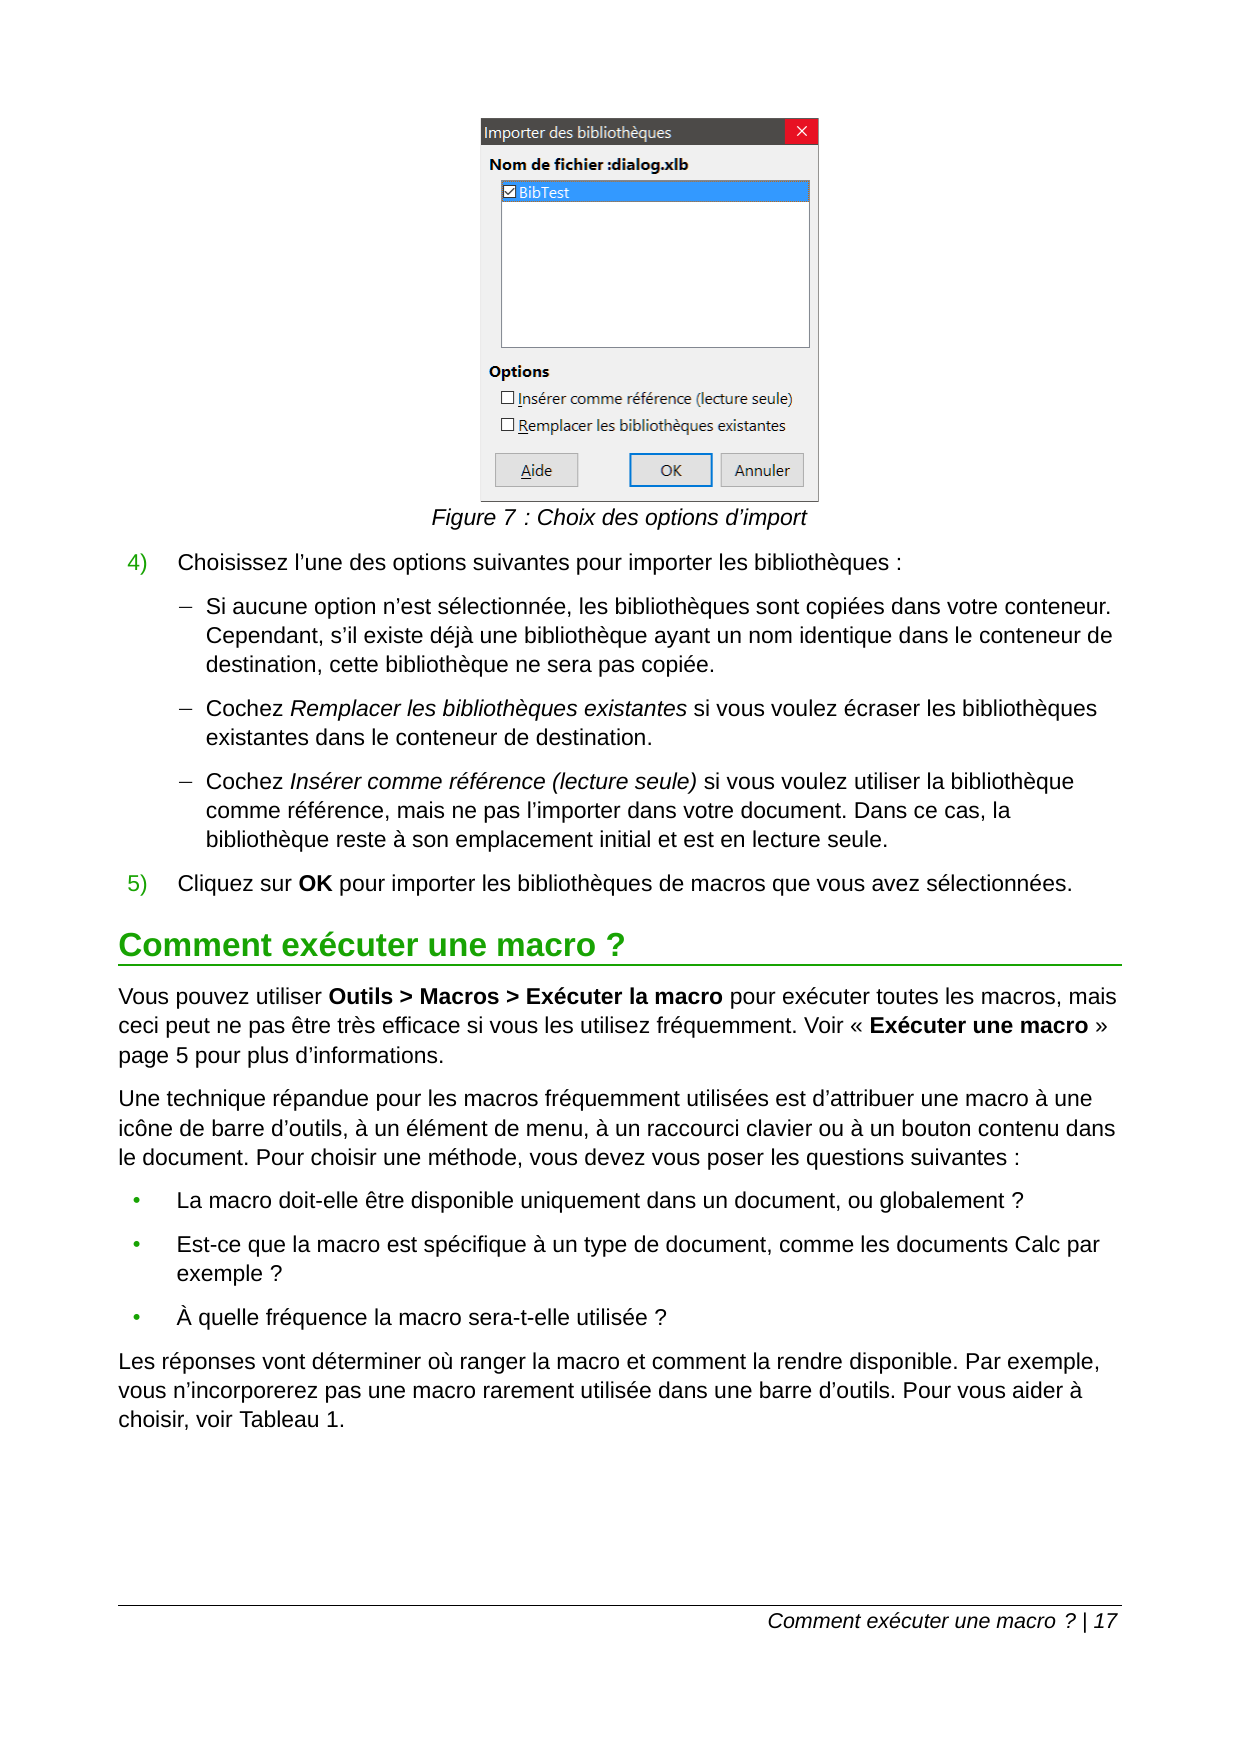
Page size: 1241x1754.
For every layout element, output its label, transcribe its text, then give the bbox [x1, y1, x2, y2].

text Une technique répandue pour les macros fréquemment utilisées est d’attribuer une macro à une icône de barre d’outils, à un élément de menu, à un raccourci clavier ou à un bouton contenu dans le document. Pour choisir une méthode, vous devez vous poser les questions suivantes : [118, 1083, 1122, 1170]
list Cochez Insérer comme référence (lecture seule) si vous voulez utiliser la bibliothèque comme référence, mais ne pas l’importer dans votre document. Dans ce cas, la bibliothèque reste à son emplacement initial et est en lecture seule. [176, 765, 1122, 852]
list Cochez Remplacer les bibliothèques existantes si vous voulez écraser les bibliothèques existantes dans le conteneur de destination. [176, 692, 1122, 750]
list À quelle fréquence la macro sera-t-elle utilisée ? [133, 1301, 1122, 1331]
list La macro doit-elle être disponible uniquement dans un document, ou globalement ? [133, 1185, 1122, 1214]
text Figure 7 : Choix des options d’import [118, 502, 1122, 531]
picture [480, 118, 819, 502]
text Les réponses vont déterminer où ranger la macro et comment la rendre disponible. Par exemple, vous n’incorporerez pas une macro rarement utilisée dans une barre d’outils. Pour vous aider à choisir, voir Tableau 1. [118, 1345, 1122, 1433]
subtitle Comment exécuter une macro ? [118, 925, 1122, 964]
list Cliquez sur OK pour importer les bibliothèques de macros que vous avez sélectionnées. [148, 867, 1122, 896]
list Est-ce que la macro est spécifique à un type de document, comme les documents Calc par exemple ? [133, 1228, 1122, 1287]
list Choisissez l’une des options suivantes pour importer les bibliothèques : [148, 546, 1122, 575]
list Si aucune option n’est sélectionnée, les bibliothèques sont copiées dans votre conteneur. Cependant, s’il existe déjà une bibliothèque ayant un nom identique dans le conteneur de destination, cette bibliothèque ne sera pas copiée. [176, 590, 1122, 677]
text Vous pouvez utiliser Outils > Macros > Exécuter la macro pour exécuter toutes les macros, mais ceci peut ne pas être très efficace si vous les utilisez fréquemment. Voir « Exécuter une macro » page 5 pour plus d’informations. [118, 981, 1122, 1068]
